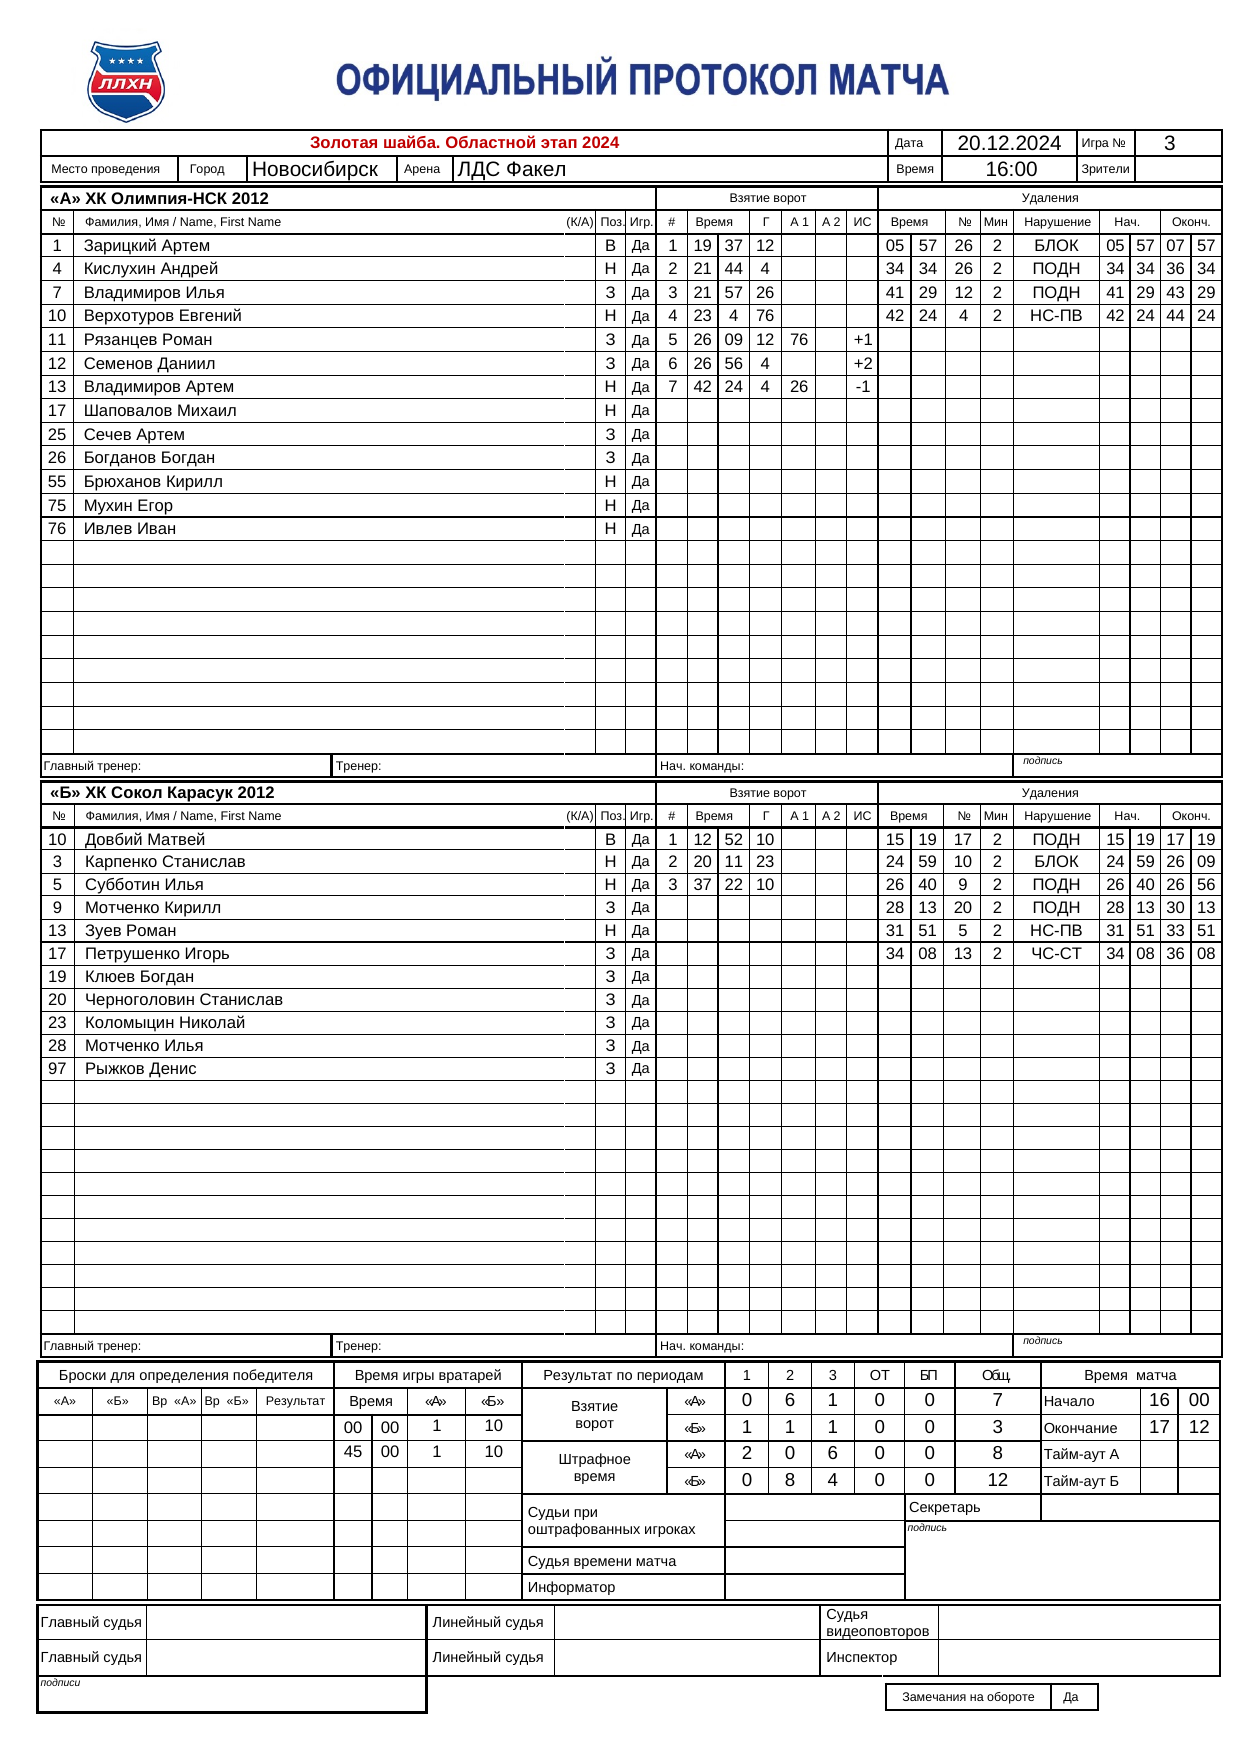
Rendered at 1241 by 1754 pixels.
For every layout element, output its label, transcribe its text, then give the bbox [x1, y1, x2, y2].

table_cell [657, 1196, 687, 1218]
table_cell 41 [1100, 281, 1129, 303]
table_cell 1 [726, 1415, 768, 1440]
table_cell [565, 423, 595, 445]
table_cell [1179, 1441, 1219, 1467]
table_cell [1131, 1127, 1160, 1149]
table_cell ПОДН [1014, 874, 1099, 895]
table_cell [408, 1494, 465, 1520]
table_cell 37 [688, 874, 717, 895]
table_cell 1 [408, 1441, 465, 1467]
table_cell 26 [1161, 850, 1190, 872]
table_cell [816, 518, 846, 540]
table_cell [1179, 1468, 1219, 1493]
table_cell [1192, 1196, 1221, 1218]
table_cell 19 [42, 966, 74, 987]
table_cell [1014, 565, 1099, 587]
table_cell [373, 1521, 407, 1546]
table_cell Нач. команды: [657, 1335, 1012, 1356]
table_cell подпись [1014, 1335, 1221, 1356]
table_cell Судья времени матча [523, 1548, 724, 1573]
table_cell [981, 636, 1013, 658]
table_cell [657, 494, 687, 516]
table_cell [93, 1416, 147, 1440]
table_cell [1014, 730, 1099, 753]
table_cell 51 [1131, 920, 1160, 941]
table_cell Рыжков Денис [75, 1058, 564, 1079]
table_cell 29 [912, 281, 945, 303]
table_cell Поз. [596, 805, 625, 826]
table_cell 12 [42, 352, 73, 374]
table_cell [719, 683, 749, 706]
table_cell Нарушение [1014, 211, 1099, 233]
table_cell [1100, 989, 1129, 1011]
table_cell [688, 707, 717, 729]
table_cell [847, 896, 877, 918]
table_cell 10 [466, 1441, 521, 1467]
table_cell З [596, 966, 625, 987]
table_cell 40 [912, 874, 943, 895]
table_cell [1100, 1127, 1129, 1149]
table_cell [1131, 376, 1160, 398]
table_cell Н [596, 874, 625, 895]
table_cell 12 [750, 235, 781, 256]
table_cell 1 [408, 1416, 465, 1440]
table_cell [688, 920, 717, 941]
table_cell [657, 612, 687, 634]
table_cell 34 [1100, 943, 1129, 964]
table_cell [719, 1288, 749, 1310]
table_cell [1100, 1265, 1129, 1287]
table_cell [719, 1242, 749, 1264]
table_cell 2 [726, 1442, 768, 1467]
table_cell [981, 446, 1013, 469]
table_cell Кислухин Андрей [74, 257, 564, 280]
table_cell [912, 1196, 943, 1218]
table_cell [1014, 494, 1099, 516]
table_cell [1161, 470, 1190, 493]
table_cell 26 [688, 352, 717, 374]
table_header «А» ХК Олимпия-НСК 2012 [42, 188, 655, 209]
table_cell [1131, 565, 1160, 587]
table_cell «А» [39, 1389, 92, 1413]
table_cell [565, 399, 595, 422]
table_cell [596, 1196, 625, 1218]
table_cell [1161, 518, 1190, 540]
table_header 1 [726, 1363, 768, 1387]
table_cell 59 [912, 850, 943, 872]
table_cell 6 [769, 1389, 811, 1413]
table_cell [981, 1035, 1013, 1057]
table_cell [202, 1441, 256, 1467]
table_cell [1161, 399, 1190, 422]
table_cell [1014, 352, 1099, 374]
table_cell [148, 1416, 201, 1440]
table_cell [782, 659, 815, 682]
table_cell [1014, 989, 1099, 1011]
table_cell [657, 470, 687, 493]
table_cell [75, 1081, 564, 1103]
table_cell [1100, 1196, 1129, 1218]
table_cell 51 [1192, 920, 1221, 941]
table_cell Да [626, 518, 655, 540]
table_cell 0 [726, 1389, 768, 1413]
table_cell [1192, 565, 1221, 587]
table_cell 23 [750, 850, 781, 872]
table_cell 05 [879, 235, 910, 256]
table_cell 7 [956, 1389, 1040, 1413]
table_cell [879, 518, 910, 540]
table_cell [912, 1219, 943, 1241]
table_cell [565, 1288, 595, 1310]
table_cell Результат [257, 1389, 333, 1413]
table_cell [565, 612, 595, 634]
table_cell ИС [847, 805, 877, 826]
table_cell [816, 1265, 846, 1287]
table_cell [912, 494, 945, 516]
table_cell Нач. [1100, 805, 1160, 826]
table_cell [565, 305, 595, 327]
table_cell [657, 1104, 687, 1126]
table_cell [750, 518, 781, 540]
table_cell [816, 1127, 846, 1149]
table_cell [688, 1242, 717, 1264]
table_cell 33 [1161, 920, 1190, 941]
table_cell [1014, 399, 1099, 422]
table_cell [946, 636, 980, 658]
table_cell [688, 565, 717, 587]
table_cell [719, 1081, 749, 1103]
table_cell [912, 966, 943, 987]
table_cell [750, 565, 781, 587]
table_cell № [946, 211, 980, 233]
table_cell [719, 1311, 749, 1333]
table_cell [847, 1196, 877, 1218]
table_cell 23 [42, 1012, 74, 1033]
table_cell 5 [944, 920, 980, 941]
table_cell [750, 1196, 781, 1218]
table_cell [750, 1081, 781, 1103]
table_cell [626, 1265, 655, 1287]
table_cell [148, 1521, 201, 1546]
table_cell [74, 588, 564, 611]
table_cell 0 [769, 1442, 811, 1467]
table_cell Да [626, 305, 655, 327]
table_cell [1014, 588, 1099, 611]
table_cell [816, 636, 846, 658]
table_cell 2 [981, 305, 1013, 327]
table_cell Нарушение [1014, 805, 1099, 826]
table_cell [1100, 541, 1129, 564]
table_cell [202, 1468, 256, 1493]
table_cell Богданов Богдан [74, 446, 564, 469]
table_cell [688, 636, 717, 658]
table_cell Да [626, 423, 655, 445]
table_cell [816, 920, 846, 941]
table_cell ЧС-СТ [1014, 943, 1099, 964]
table_cell [912, 1242, 943, 1264]
table_cell [719, 494, 749, 516]
table_cell Н [596, 920, 625, 941]
table_cell [1100, 1035, 1129, 1057]
table_cell [1131, 1012, 1160, 1033]
table_cell [1100, 1311, 1129, 1333]
table_cell [657, 730, 687, 753]
table_cell [750, 1104, 781, 1126]
table_cell [726, 1575, 904, 1599]
table_cell [750, 659, 781, 682]
table_cell [816, 281, 846, 303]
table_cell [565, 683, 595, 706]
table_cell [1131, 588, 1160, 611]
table_cell 34 [1100, 257, 1129, 280]
table_cell [719, 541, 749, 564]
table_cell 26 [946, 235, 980, 256]
table_cell [565, 376, 595, 398]
table_cell [688, 1219, 717, 1241]
table_cell [879, 1288, 910, 1310]
table_cell [1161, 1219, 1190, 1241]
table_cell 17 [42, 943, 74, 964]
table_cell Да [626, 399, 655, 422]
table_cell [1014, 683, 1099, 706]
table_cell Владимиров Илья [74, 281, 564, 303]
table_cell [726, 1548, 904, 1573]
table_cell 2 [981, 829, 1013, 849]
table_cell [1014, 1081, 1099, 1103]
table_cell [1192, 1173, 1221, 1195]
table_cell [1100, 1012, 1129, 1033]
table_cell Да [626, 257, 655, 280]
table_cell [719, 659, 749, 682]
table_cell [565, 874, 595, 895]
table_cell [688, 943, 717, 964]
table_cell З [596, 352, 625, 374]
table_cell [1100, 588, 1129, 611]
table_cell Коломыцин Николай [75, 1012, 564, 1033]
table_cell [565, 829, 595, 849]
table_cell 10 [466, 1416, 521, 1440]
table_cell [750, 1127, 781, 1149]
table_cell [657, 1127, 687, 1149]
table_cell [1100, 446, 1129, 469]
table_cell 13 [912, 896, 943, 918]
table_cell [782, 874, 815, 895]
table_cell [1131, 707, 1160, 729]
table_cell [596, 730, 625, 753]
table_cell [1131, 1081, 1160, 1103]
table_cell [657, 1242, 687, 1264]
table_cell [1131, 966, 1160, 987]
table_header Игра № [1078, 131, 1134, 155]
table_cell [944, 1242, 980, 1264]
table_cell [981, 730, 1013, 753]
table_cell [626, 1127, 655, 1149]
table_cell [847, 423, 877, 445]
table_cell [847, 730, 877, 753]
table_cell 20 [42, 989, 74, 1011]
table_cell [1131, 470, 1160, 493]
table_cell [912, 565, 945, 587]
table_cell 17 [42, 399, 73, 422]
table_cell [39, 1574, 92, 1599]
table_cell [816, 1242, 846, 1264]
table_cell [93, 1468, 147, 1493]
table_cell [944, 1150, 980, 1172]
table_cell [596, 683, 625, 706]
table_cell [596, 1127, 625, 1149]
table_cell [879, 470, 910, 493]
table_cell [1131, 1311, 1160, 1333]
table_cell 44 [1161, 305, 1190, 327]
table_cell 1 [812, 1415, 854, 1440]
table_cell 34 [879, 257, 910, 280]
table_cell [596, 1265, 625, 1287]
table_cell [944, 1035, 980, 1057]
table_cell ПОДН [1014, 257, 1099, 280]
table_cell [42, 1242, 74, 1264]
table_cell № [42, 805, 74, 826]
table_cell [1161, 1196, 1190, 1218]
table_cell [257, 1416, 333, 1440]
table_cell [816, 399, 846, 422]
table_cell [750, 707, 781, 729]
table_cell Н [596, 518, 625, 540]
table_cell Время [688, 211, 749, 233]
table_cell Оконч. [1161, 805, 1221, 826]
table_cell З [596, 446, 625, 469]
table_cell [981, 376, 1013, 398]
table_cell [816, 328, 846, 351]
table_cell 17 [1161, 829, 1190, 849]
table_cell 28 [879, 896, 910, 918]
table_cell 34 [912, 257, 945, 280]
table_cell [93, 1547, 147, 1573]
table_cell 7 [657, 376, 687, 398]
table_cell [879, 730, 910, 753]
table_cell Главный судья [39, 1606, 146, 1639]
table_cell [147, 1606, 425, 1639]
table_cell [946, 328, 980, 351]
table_cell [42, 1288, 74, 1310]
table_cell Да [626, 328, 655, 351]
table_cell [565, 1265, 595, 1287]
table_cell [373, 1468, 407, 1493]
table_cell [42, 612, 73, 634]
table_cell [782, 257, 815, 280]
table_cell [912, 1104, 943, 1126]
table_cell Шаповалов Михаил [74, 399, 564, 422]
table_cell [257, 1441, 333, 1467]
table_cell (К/А) [565, 805, 595, 826]
table_cell 28 [42, 1035, 74, 1057]
table_cell [1014, 328, 1099, 351]
table_cell [1131, 1288, 1160, 1310]
table_cell [912, 352, 945, 374]
table_cell [719, 1058, 749, 1079]
table_cell [466, 1494, 521, 1520]
table_cell 7 [42, 281, 73, 303]
table_cell [816, 423, 846, 445]
table_cell [782, 683, 815, 706]
table_cell Да [626, 470, 655, 493]
table_cell [1161, 376, 1190, 398]
table_cell [981, 1196, 1013, 1218]
table_cell [1161, 565, 1190, 587]
table_cell [912, 446, 945, 469]
table_cell [782, 1311, 815, 1333]
table_cell [1192, 399, 1221, 422]
table_cell [657, 518, 687, 540]
table_header Время игры вратарей [335, 1363, 521, 1387]
table_cell [912, 730, 945, 753]
table_cell «А» [668, 1442, 724, 1467]
table_cell Г [750, 211, 781, 233]
table_header 2 [769, 1363, 811, 1387]
table_cell 11 [719, 850, 749, 872]
table_cell [944, 1081, 980, 1103]
table_cell [847, 636, 877, 658]
table_cell [657, 966, 687, 987]
table_cell [596, 1311, 625, 1333]
table_cell [816, 541, 846, 564]
table_cell [750, 588, 781, 611]
table_cell [688, 423, 717, 445]
table_cell [1161, 1012, 1190, 1033]
table_cell 15 [879, 829, 910, 849]
table_cell 6 [657, 352, 687, 374]
table_cell [688, 1311, 717, 1333]
table_cell [626, 1219, 655, 1241]
table_cell [626, 1081, 655, 1103]
table_cell [944, 1219, 980, 1241]
table_cell [93, 1521, 147, 1546]
table_cell Да [626, 896, 655, 918]
table_cell [981, 1219, 1013, 1241]
table_cell [816, 683, 846, 706]
table_cell Верхотуров Евгений [74, 305, 564, 327]
table_cell [981, 565, 1013, 587]
table_cell [1014, 376, 1099, 398]
table_cell [657, 896, 687, 918]
table_cell [75, 1150, 564, 1172]
table_cell [847, 494, 877, 516]
table_cell [782, 850, 815, 872]
table_cell Начало [1042, 1389, 1140, 1413]
table_cell 26 [688, 328, 717, 351]
table_cell [657, 1265, 687, 1287]
table_cell 26 [1161, 874, 1190, 895]
table_cell [719, 943, 749, 964]
table_cell [1100, 399, 1129, 422]
table_cell [257, 1494, 333, 1520]
table_cell 29 [1131, 281, 1160, 303]
table_cell 10 [944, 850, 980, 872]
table_cell [879, 989, 910, 1011]
table_cell 4 [750, 352, 781, 374]
table_cell [981, 683, 1013, 706]
table_cell [565, 636, 595, 658]
table_cell [688, 1104, 717, 1126]
table_cell [879, 1219, 910, 1241]
table_cell [565, 588, 595, 611]
table_cell [782, 636, 815, 658]
table_cell [565, 1104, 595, 1126]
table_cell [1161, 588, 1190, 611]
table_cell [596, 1104, 625, 1126]
table_cell 75 [42, 494, 73, 516]
table_cell [1100, 518, 1129, 540]
table_cell 0 [905, 1415, 954, 1440]
table_cell [74, 612, 564, 634]
table_cell 00 [373, 1416, 407, 1440]
table_cell 10 [750, 874, 781, 895]
table_cell В [596, 829, 625, 849]
table_cell [1014, 423, 1099, 445]
table_cell Место проведения [42, 157, 177, 181]
table_cell [1192, 1127, 1221, 1149]
table_cell [428, 1677, 882, 1711]
table_cell [565, 659, 595, 682]
table_cell [1161, 1173, 1190, 1195]
table_cell [657, 707, 687, 729]
table_cell № [944, 805, 980, 826]
table_cell [657, 565, 687, 587]
table_cell [565, 966, 595, 987]
table_cell 40 [1131, 874, 1160, 895]
table_cell [1100, 565, 1129, 587]
table_cell [912, 707, 945, 729]
table_cell «А» [408, 1389, 465, 1413]
table_cell [750, 423, 781, 445]
table_cell [847, 1311, 877, 1333]
table_cell [847, 874, 877, 895]
table_cell [626, 541, 655, 564]
table_cell [847, 470, 877, 493]
table_cell [816, 943, 846, 964]
table_cell [42, 588, 73, 611]
table_cell [912, 1035, 943, 1057]
table_cell [847, 235, 877, 256]
table_cell [42, 1081, 74, 1103]
table_cell [719, 399, 749, 422]
table_cell 34 [1131, 257, 1160, 280]
table_cell [1100, 328, 1129, 351]
table_cell Инспектор [821, 1640, 938, 1675]
table_cell [944, 1127, 980, 1149]
table_cell [782, 1012, 815, 1033]
table_cell [782, 446, 815, 469]
table_cell [879, 659, 910, 682]
table_cell [657, 683, 687, 706]
table_cell [257, 1547, 333, 1573]
table_cell [944, 1288, 980, 1310]
table_cell 28 [1100, 896, 1129, 918]
table_cell [657, 1288, 687, 1310]
table_cell [1131, 1035, 1160, 1057]
table_cell [782, 1035, 815, 1057]
table_cell 4 [750, 376, 781, 398]
table_header Золотая шайба. Областной этап 2024 [42, 131, 887, 155]
table_cell Да [626, 281, 655, 303]
table_cell [782, 1288, 815, 1310]
table_cell [782, 305, 815, 327]
table_cell [565, 494, 595, 516]
table_cell [719, 1127, 749, 1149]
table_cell [912, 588, 945, 611]
table_cell 0 [855, 1468, 904, 1493]
table_cell 31 [879, 920, 910, 941]
table_cell [466, 1468, 521, 1493]
table_cell Зуев Роман [75, 920, 564, 941]
table_cell [1161, 707, 1190, 729]
table_cell 19 [912, 829, 943, 849]
table_cell [202, 1521, 256, 1546]
table_cell [93, 1441, 147, 1467]
table_cell +1 [847, 328, 877, 351]
table_cell Мухин Егор [74, 494, 564, 516]
table_cell 29 [1192, 281, 1221, 303]
table_cell [688, 896, 717, 918]
table_cell 2 [981, 281, 1013, 303]
table_cell [847, 943, 877, 964]
table_cell [946, 376, 980, 398]
table_cell Да [626, 943, 655, 964]
table_cell [750, 1242, 781, 1264]
table_cell [879, 565, 910, 587]
table_cell 13 [42, 920, 74, 941]
table_header 20.12.2024 [943, 131, 1076, 155]
table_cell З [596, 1012, 625, 1033]
table_cell Игр. [626, 805, 655, 826]
table_cell [750, 683, 781, 706]
table_cell Карпенко Станислав [75, 850, 564, 872]
table_cell Н [596, 305, 625, 327]
table_cell Главный судья [39, 1640, 146, 1675]
table_cell [657, 920, 687, 941]
table_cell [946, 399, 980, 422]
table_cell [1131, 989, 1160, 1011]
table_cell [847, 399, 877, 422]
table_cell [688, 683, 717, 706]
table_cell [981, 423, 1013, 445]
table_cell [1014, 470, 1099, 493]
table_cell [626, 1150, 655, 1172]
table_cell Да [626, 352, 655, 374]
table_cell [1192, 683, 1221, 706]
table_cell 24 [1131, 305, 1160, 327]
table_cell [816, 470, 846, 493]
table_cell [879, 541, 910, 564]
table_cell [879, 328, 910, 351]
table_cell [1014, 1150, 1099, 1172]
table_cell [1192, 1219, 1221, 1241]
table_cell [1100, 1173, 1129, 1195]
table_cell «А» [668, 1389, 724, 1413]
table_cell 24 [912, 305, 945, 327]
table_cell 9 [944, 874, 980, 895]
table_header 3 [812, 1363, 854, 1387]
table_cell [879, 1104, 910, 1126]
table_cell [782, 1265, 815, 1287]
table_cell [688, 1058, 717, 1079]
table_cell [466, 1521, 521, 1546]
table_cell [879, 1127, 910, 1149]
table_cell 1 [657, 235, 687, 256]
table_cell [335, 1547, 371, 1573]
table_header Да [1052, 1685, 1097, 1709]
table_cell 19 [1192, 829, 1221, 849]
table_cell [879, 612, 910, 634]
table_cell [782, 612, 815, 634]
table_cell 52 [719, 829, 749, 849]
table_cell [981, 399, 1013, 422]
table_cell 2 [981, 850, 1013, 872]
table_cell Субботин Илья [75, 874, 564, 895]
table_cell Да [626, 1058, 655, 1079]
table_cell НС-ПВ [1014, 305, 1099, 327]
table_cell [1131, 1219, 1160, 1241]
table_cell [1131, 1058, 1160, 1079]
table_cell [782, 352, 815, 374]
table_cell [1014, 1058, 1099, 1079]
table_cell [1192, 541, 1221, 564]
table_cell Линейный судья [428, 1640, 554, 1675]
table_cell [816, 874, 846, 895]
table_cell [1014, 446, 1099, 469]
table_cell [373, 1547, 407, 1573]
table_cell (К/А) [565, 211, 595, 233]
table_cell [816, 707, 846, 729]
table_cell [847, 518, 877, 540]
table_cell [688, 659, 717, 682]
table_cell 21 [688, 281, 717, 303]
table_cell З [596, 1058, 625, 1079]
table_cell [1192, 636, 1221, 658]
table_cell 8 [769, 1468, 811, 1493]
table_cell 37 [719, 235, 749, 256]
table_cell [596, 588, 625, 611]
table_cell [42, 541, 73, 564]
table_cell [816, 1058, 846, 1079]
table_cell 08 [912, 943, 943, 964]
table_cell [657, 1012, 687, 1033]
table_cell [946, 659, 980, 682]
table_cell [74, 707, 564, 729]
table_cell [847, 1104, 877, 1126]
table_cell [626, 659, 655, 682]
table_cell Н [596, 399, 625, 422]
table_cell 3 [657, 281, 687, 303]
table_cell 76 [750, 305, 781, 327]
table_cell [750, 470, 781, 493]
table_cell [912, 659, 945, 682]
table_cell Н [596, 376, 625, 398]
table_cell [466, 1574, 521, 1599]
table_cell [626, 1288, 655, 1310]
table_cell [1131, 659, 1160, 682]
table_cell [981, 1150, 1013, 1172]
table_cell [596, 1173, 625, 1195]
table_cell [565, 541, 595, 564]
table_cell 42 [688, 376, 717, 398]
table_cell [1192, 518, 1221, 540]
table_cell [847, 1242, 877, 1264]
table_cell [981, 989, 1013, 1011]
table_cell Фамилия, Имя / Name, First Name [75, 805, 565, 826]
table_cell подпись [1014, 755, 1221, 776]
table_cell [565, 1081, 595, 1103]
table_cell [719, 1012, 749, 1033]
table_cell [946, 446, 980, 469]
table_cell 17 [944, 829, 980, 849]
table_cell [847, 1035, 877, 1057]
table_cell подпись [906, 1522, 1219, 1599]
table_cell [879, 1265, 910, 1287]
table_cell [39, 1441, 92, 1467]
table_cell [1100, 730, 1129, 753]
table_header Броски для определения победителя [39, 1363, 333, 1387]
table_cell [981, 1288, 1013, 1310]
table_cell [74, 636, 564, 658]
table_cell [719, 989, 749, 1011]
table_cell [782, 1219, 815, 1241]
table_cell [1014, 518, 1099, 540]
table_cell Н [596, 470, 625, 493]
table_cell [75, 1127, 564, 1149]
table_cell [1014, 1311, 1099, 1333]
table_cell [750, 612, 781, 634]
table_cell [1161, 989, 1190, 1011]
table_cell [726, 1495, 904, 1520]
table_cell [335, 1521, 371, 1546]
table_cell [946, 612, 980, 634]
table_cell # [657, 805, 687, 826]
table_cell [847, 1058, 877, 1079]
table_cell Рязанцев Роман [74, 328, 564, 351]
table_cell Черноголовин Станислав [75, 989, 564, 1011]
table_cell [879, 352, 910, 374]
table_cell [912, 518, 945, 540]
table_cell [719, 1265, 749, 1287]
table_cell [596, 1242, 625, 1264]
table_cell 2 [981, 943, 1013, 964]
table_cell [750, 1288, 781, 1310]
table_cell Тренер: [333, 1335, 655, 1356]
table_cell [847, 1173, 877, 1195]
table_cell [1100, 1104, 1129, 1126]
table_cell [782, 966, 815, 987]
table_cell [1131, 1104, 1160, 1126]
table_cell [1131, 1196, 1160, 1218]
table_cell [750, 989, 781, 1011]
table_cell [782, 423, 815, 445]
table_cell [147, 1640, 425, 1675]
table_cell [847, 707, 877, 729]
table_cell [750, 1311, 781, 1333]
table_cell [939, 1606, 1219, 1639]
table_header Дата [889, 131, 941, 155]
table_header Общ. [956, 1363, 1040, 1387]
table_cell [1192, 328, 1221, 351]
table_cell 13 [42, 376, 73, 398]
table_cell [688, 1150, 717, 1172]
table_cell [750, 1219, 781, 1241]
table_cell [879, 1058, 910, 1079]
table_cell [565, 235, 595, 256]
table_cell 76 [782, 328, 815, 351]
table_cell [1014, 1288, 1099, 1310]
table_cell [782, 1058, 815, 1079]
table_cell [1192, 1288, 1221, 1310]
table_cell [719, 1150, 749, 1172]
table_cell [944, 1012, 980, 1033]
table_cell [782, 1127, 815, 1149]
table_cell [626, 636, 655, 658]
table_cell [257, 1521, 333, 1546]
table_cell 34 [1192, 257, 1221, 280]
table_cell [1100, 1288, 1129, 1310]
table_cell [782, 989, 815, 1011]
table_cell [565, 1219, 595, 1241]
table_cell [847, 850, 877, 872]
table_cell З [596, 989, 625, 1011]
table_cell [816, 1173, 846, 1195]
table_cell 9 [42, 896, 74, 918]
table_cell [816, 850, 846, 872]
table_cell [816, 1012, 846, 1033]
table_cell [946, 683, 980, 706]
table_cell [782, 829, 815, 849]
table_cell [75, 1242, 564, 1264]
table_cell 2 [657, 850, 687, 872]
table_cell [1192, 376, 1221, 398]
table_cell [816, 352, 846, 374]
table_cell [1161, 1288, 1190, 1310]
table_cell [879, 446, 910, 469]
table_cell Город [179, 157, 246, 181]
table_cell [657, 541, 687, 564]
table_cell [257, 1468, 333, 1493]
table_cell [565, 707, 595, 729]
table_cell 25 [42, 423, 73, 445]
table_cell 16:00 [943, 157, 1076, 181]
table_cell [688, 730, 717, 753]
table_cell [1161, 730, 1190, 753]
table_cell [719, 612, 749, 634]
table_cell [1192, 352, 1221, 374]
table_cell [1014, 966, 1099, 987]
table_cell [1192, 446, 1221, 469]
table_cell [565, 1150, 595, 1172]
table_cell Да [626, 920, 655, 941]
table_cell [335, 1494, 371, 1520]
table_cell подписи [39, 1677, 425, 1711]
table_header Результат по периодам [523, 1363, 724, 1387]
table_cell [1131, 730, 1160, 753]
table_header 3 [1136, 131, 1221, 155]
table_cell [912, 1311, 943, 1333]
table_cell [75, 1265, 564, 1287]
table_cell Тайм-аут Б [1042, 1468, 1140, 1493]
table_cell [688, 399, 717, 422]
table_cell [912, 1173, 943, 1195]
table_cell Поз. [596, 211, 625, 233]
table_cell Н [596, 850, 625, 872]
table_cell 36 [1161, 943, 1190, 964]
table_cell [657, 943, 687, 964]
table_cell [39, 1547, 92, 1573]
table_cell [42, 1173, 74, 1195]
table_cell 20 [688, 850, 717, 872]
table_cell [42, 1104, 74, 1126]
table_cell [816, 1104, 846, 1126]
table_cell [750, 399, 781, 422]
table_cell [688, 1012, 717, 1033]
table_cell 08 [1192, 943, 1221, 964]
table_cell 2 [981, 874, 1013, 895]
table_cell [1192, 1081, 1221, 1103]
table_cell [719, 423, 749, 445]
table_cell [847, 281, 877, 303]
table_cell Время [335, 1389, 407, 1413]
table_cell [565, 1173, 595, 1195]
table_cell 07 [1161, 235, 1190, 256]
table_cell [750, 446, 781, 469]
table_cell [750, 966, 781, 987]
table_cell [912, 376, 945, 398]
table_cell [1161, 1104, 1190, 1126]
table_cell 0 [905, 1442, 954, 1467]
table_cell # [657, 211, 687, 233]
table_cell 51 [912, 920, 943, 941]
table_cell [1014, 1104, 1099, 1126]
table_cell [626, 730, 655, 753]
table_cell 09 [719, 328, 749, 351]
table_cell [946, 541, 980, 564]
table_cell Информатор [523, 1575, 724, 1599]
table_cell [816, 565, 846, 587]
table_cell [1192, 1104, 1221, 1126]
table_cell [946, 494, 980, 516]
table_cell [1100, 1150, 1129, 1172]
table_cell [847, 565, 877, 587]
table_cell [596, 1288, 625, 1310]
table_cell [719, 966, 749, 987]
table_cell А 2 [816, 211, 846, 233]
table_cell [912, 1265, 943, 1287]
table_cell [1100, 352, 1129, 374]
table_cell 5 [42, 874, 74, 895]
table_cell [555, 1606, 819, 1639]
table_cell [782, 730, 815, 753]
table_cell Время [879, 211, 945, 233]
table_cell [946, 588, 980, 611]
table_cell [726, 1521, 904, 1546]
table_cell [93, 1494, 147, 1520]
table_cell 1 [657, 829, 687, 849]
table_cell 24 [1100, 850, 1129, 872]
table_cell [719, 1104, 749, 1126]
table_cell А 1 [782, 211, 815, 233]
table_cell 1 [769, 1415, 811, 1440]
table_cell [981, 1127, 1013, 1149]
table_cell 08 [1131, 943, 1160, 964]
table_cell [782, 518, 815, 540]
table_cell [1161, 1035, 1190, 1057]
table_cell [1014, 1265, 1099, 1287]
table_cell 10 [750, 829, 781, 849]
table_cell [946, 707, 980, 729]
table_cell [750, 494, 781, 516]
table_cell [879, 494, 910, 516]
table_cell [626, 1311, 655, 1333]
table_cell [879, 399, 910, 422]
table_cell [565, 1242, 595, 1264]
table_cell [847, 1127, 877, 1149]
table_header БП [905, 1363, 954, 1387]
table_cell [981, 1242, 1013, 1264]
table_cell Сечев Артем [74, 423, 564, 445]
table_cell Время [889, 157, 941, 181]
table_cell Окончание [1042, 1415, 1140, 1440]
table_cell 2 [981, 257, 1013, 280]
table_cell [657, 588, 687, 611]
table_cell [912, 423, 945, 445]
table_cell Владимиров Артем [74, 376, 564, 398]
table_cell 1 [812, 1389, 854, 1413]
table_cell [981, 541, 1013, 564]
table_header «Б» ХК Сокол Карасук 2012 [42, 783, 655, 803]
table_cell [657, 1173, 687, 1195]
table_cell Судья видеоповторов [821, 1606, 938, 1639]
table_cell [74, 659, 564, 682]
table_cell [782, 943, 815, 964]
table_cell [719, 518, 749, 540]
table_cell З [596, 423, 625, 445]
table_cell 4 [750, 257, 781, 280]
table_cell 97 [42, 1058, 74, 1079]
table_cell 0 [905, 1468, 954, 1493]
table_cell [719, 588, 749, 611]
table_cell 00 [373, 1441, 407, 1467]
table_cell [782, 707, 815, 729]
table_cell [912, 1081, 943, 1103]
table_cell [596, 565, 625, 587]
table_cell [565, 1127, 595, 1149]
table_cell [1192, 470, 1221, 493]
table_cell [565, 1058, 595, 1079]
table_cell [879, 1012, 910, 1033]
table_cell ПОДН [1014, 281, 1099, 303]
table_cell В [596, 235, 625, 256]
table_cell 09 [1192, 850, 1221, 872]
table_cell [847, 683, 877, 706]
table_cell [816, 989, 846, 1011]
table_cell [879, 1150, 910, 1172]
table_cell 13 [944, 943, 980, 964]
table_cell 57 [1131, 235, 1160, 256]
table_cell [1192, 1242, 1221, 1264]
table_cell Да [626, 850, 655, 872]
table_cell [93, 1574, 147, 1599]
table_cell Время [688, 805, 749, 826]
table_cell [626, 1173, 655, 1195]
table_header Взятие ворот [657, 188, 877, 209]
table_cell [719, 707, 749, 729]
table_cell [202, 1494, 256, 1520]
table_cell Фамилия, Имя / Name, First Name [74, 211, 565, 233]
table_cell [1131, 636, 1160, 658]
table_cell 00 [335, 1416, 371, 1440]
table_cell [782, 1242, 815, 1264]
table_cell 55 [42, 470, 73, 493]
table_cell [1100, 423, 1129, 445]
table_cell [782, 565, 815, 587]
table_cell Тренер: [333, 755, 655, 776]
table_cell [782, 470, 815, 493]
table_cell [408, 1468, 465, 1493]
table_cell [1192, 659, 1221, 682]
table_cell [816, 1035, 846, 1057]
table_cell [39, 1494, 92, 1520]
table_cell [1014, 659, 1099, 682]
table_cell Да [626, 989, 655, 1011]
table_cell [847, 1288, 877, 1310]
table_cell ПОДН [1014, 829, 1099, 849]
table_cell [1131, 494, 1160, 516]
table_cell [879, 1081, 910, 1103]
table_cell 5 [657, 328, 687, 351]
table_cell [981, 966, 1013, 987]
table_cell [782, 920, 815, 941]
table_cell 4 [719, 305, 749, 327]
table_cell [946, 470, 980, 493]
table_cell [879, 1242, 910, 1264]
table_cell [750, 636, 781, 658]
table_cell 11 [42, 328, 73, 351]
table_cell [879, 636, 910, 658]
table_cell Н [596, 257, 625, 280]
table_cell [1161, 1081, 1190, 1103]
table_cell [75, 1173, 564, 1195]
table_cell [74, 541, 564, 564]
table_cell [816, 1288, 846, 1310]
table_header Удаления [879, 188, 1221, 209]
table_cell [1161, 659, 1190, 682]
table_cell 57 [719, 281, 749, 303]
table_cell [1014, 707, 1099, 729]
table_cell [657, 1081, 687, 1103]
table_cell [148, 1547, 201, 1573]
table_cell [1100, 376, 1129, 398]
table_cell Секретарь [906, 1495, 1040, 1520]
table_cell [565, 281, 595, 303]
table_cell Петрушенко Игорь [75, 943, 564, 964]
table_cell [719, 730, 749, 753]
table_cell 31 [1100, 920, 1129, 941]
table_cell [657, 1035, 687, 1057]
table_cell [816, 612, 846, 634]
table_cell 42 [879, 305, 910, 327]
table_cell [879, 707, 910, 729]
table_cell Да [626, 494, 655, 516]
table_cell [1100, 1242, 1129, 1264]
table_cell ПОДН [1014, 896, 1099, 918]
table_cell «Б » [466, 1389, 521, 1413]
table_cell [42, 659, 73, 682]
table_cell Арена [398, 157, 452, 181]
table_cell [816, 1150, 846, 1172]
table_cell [782, 1173, 815, 1195]
table_cell Мин [981, 805, 1013, 826]
table_cell [782, 1081, 815, 1103]
table_cell [1192, 1058, 1221, 1079]
table_cell [879, 1173, 910, 1195]
table_cell [847, 612, 877, 634]
table_header ОТ [855, 1363, 904, 1387]
table_cell 0 [855, 1415, 904, 1440]
table_cell [719, 446, 749, 469]
table_cell [1161, 683, 1190, 706]
table_cell [565, 1196, 595, 1218]
table_cell [1014, 1242, 1099, 1264]
table_cell [1099, 1682, 1220, 1711]
table_cell [688, 470, 717, 493]
table_cell [782, 399, 815, 422]
table_cell [816, 305, 846, 327]
table_cell [944, 1173, 980, 1195]
table_cell 4 [42, 257, 73, 280]
table_cell [816, 376, 846, 398]
table_cell [1161, 494, 1190, 516]
table_cell Да [626, 829, 655, 849]
table_cell [74, 683, 564, 706]
table_cell [981, 1081, 1013, 1103]
table_cell [565, 518, 595, 540]
table_cell [1161, 966, 1190, 987]
table_cell [596, 541, 625, 564]
table_cell 15 [1100, 829, 1129, 849]
table_cell 10 [42, 829, 74, 849]
table_cell [816, 588, 846, 611]
table_cell [782, 1150, 815, 1172]
table_cell [912, 1127, 943, 1149]
table_cell [1161, 1127, 1190, 1149]
table_cell [596, 636, 625, 658]
table_cell [39, 1416, 92, 1440]
table_cell 13 [1192, 896, 1221, 918]
table_cell [596, 659, 625, 682]
table_cell [883, 1677, 1220, 1681]
table_cell [1131, 423, 1160, 445]
table_cell [565, 257, 595, 280]
table_cell [719, 1196, 749, 1218]
table_cell 0 [905, 1389, 954, 1413]
table_cell [688, 1288, 717, 1310]
table_cell [1100, 1081, 1129, 1103]
table_cell 24 [719, 376, 749, 398]
table_cell [42, 1196, 74, 1218]
table_cell [626, 683, 655, 706]
table_cell [565, 1012, 595, 1033]
table_cell [879, 1196, 910, 1218]
table_cell 26 [782, 376, 815, 398]
table_cell [750, 1150, 781, 1172]
table_cell [946, 518, 980, 540]
table_cell [1131, 518, 1160, 540]
table_cell [1014, 541, 1099, 564]
table_cell [750, 920, 781, 941]
table_cell [1192, 1035, 1221, 1057]
table_cell [39, 1468, 92, 1493]
table_cell БЛОК [1014, 850, 1099, 872]
table_cell [657, 423, 687, 445]
table_cell [202, 1547, 256, 1573]
table_cell [1100, 1219, 1129, 1241]
table_cell [688, 446, 717, 469]
picture [5, 28, 1179, 129]
table_cell [719, 1219, 749, 1241]
table_cell [148, 1574, 201, 1599]
table_cell [1014, 1219, 1099, 1241]
table_cell [719, 636, 749, 658]
table_cell [565, 565, 595, 587]
table_cell [75, 1219, 564, 1241]
table_cell [42, 1219, 74, 1241]
table_cell [596, 1081, 625, 1103]
table_cell 2 [981, 896, 1013, 918]
table_cell [1192, 1012, 1221, 1033]
table_cell [750, 1265, 781, 1287]
table_cell [1100, 707, 1129, 729]
table_cell [944, 966, 980, 987]
table_cell 0 [726, 1468, 768, 1493]
table_cell [1131, 1242, 1160, 1264]
table_cell [1042, 1495, 1219, 1520]
table_cell [657, 1150, 687, 1172]
table_cell 17 [1141, 1415, 1177, 1440]
table_cell Зрители [1078, 157, 1134, 181]
table_cell [596, 707, 625, 729]
table_cell [1161, 541, 1190, 564]
table_cell [1161, 1265, 1190, 1287]
table_cell ИС [847, 211, 877, 233]
table_cell 26 [1100, 874, 1129, 895]
table_cell [1014, 1173, 1099, 1195]
table_cell Судьи при оштрафованных игроках [523, 1495, 724, 1546]
table_cell [148, 1494, 201, 1520]
table_cell [750, 541, 781, 564]
table_cell [596, 1219, 625, 1241]
table_cell [912, 470, 945, 493]
table_cell [750, 730, 781, 753]
table_cell [816, 896, 846, 918]
table_cell [981, 588, 1013, 611]
table_cell Новосибирск [248, 157, 396, 181]
table_cell 0 [855, 1442, 904, 1467]
table_cell [750, 1173, 781, 1195]
table_cell [1136, 157, 1221, 181]
table_cell [719, 1173, 749, 1195]
table_cell 22 [719, 874, 749, 895]
table_cell [719, 896, 749, 918]
table_cell [1192, 707, 1221, 729]
table_cell [879, 588, 910, 611]
table_cell [847, 1219, 877, 1241]
table_cell 2 [981, 235, 1013, 256]
table_cell [565, 896, 595, 918]
table_cell Клюев Богдан [75, 966, 564, 987]
table_cell 26 [42, 446, 73, 469]
table_cell [847, 305, 877, 327]
table_cell З [596, 1035, 625, 1057]
table_cell [816, 446, 846, 469]
table_cell Мин [981, 211, 1013, 233]
table_cell [1161, 328, 1190, 351]
table_cell [657, 1058, 687, 1079]
table_cell [202, 1416, 256, 1440]
table_cell [944, 1265, 980, 1287]
table_cell Взятие ворот [523, 1389, 666, 1440]
table_cell [688, 1081, 717, 1103]
table_cell [1161, 612, 1190, 634]
table_cell 57 [912, 235, 945, 256]
table_cell [565, 850, 595, 872]
table_cell [944, 1196, 980, 1218]
table_cell 4 [946, 305, 980, 327]
table_cell 24 [1192, 305, 1221, 327]
table_cell [879, 423, 910, 445]
table_cell [75, 1311, 564, 1333]
table_cell [847, 989, 877, 1011]
table_cell [1100, 494, 1129, 516]
table_cell [879, 683, 910, 706]
table_cell [408, 1574, 465, 1599]
table_cell [74, 565, 564, 587]
table_cell [946, 565, 980, 587]
table_cell [750, 1058, 781, 1079]
table_cell 8 [956, 1442, 1040, 1467]
table_cell № [42, 211, 73, 233]
table_cell [944, 1104, 980, 1126]
table_cell [1100, 636, 1129, 658]
table_cell 44 [719, 257, 749, 280]
table_cell Да [626, 1035, 655, 1057]
table_cell [626, 612, 655, 634]
table_header Время матча [1042, 1363, 1219, 1387]
table_cell Г [750, 805, 781, 826]
table_cell 45 [335, 1441, 371, 1467]
table_cell [657, 659, 687, 682]
table_cell [688, 588, 717, 611]
table_cell [912, 989, 943, 1011]
table_cell [1014, 1127, 1099, 1149]
table_cell 26 [946, 257, 980, 280]
table_cell 34 [879, 943, 910, 964]
table_cell 05 [1100, 235, 1129, 256]
table_cell [912, 1288, 943, 1310]
table_cell А 2 [816, 805, 846, 826]
table_cell Довбий Матвей [75, 829, 564, 849]
table_cell Главный тренер: [42, 755, 330, 776]
table_cell [981, 1265, 1013, 1287]
table_cell [1100, 659, 1129, 682]
table_cell [688, 1173, 717, 1195]
table_cell Мотченко Кирилл [75, 896, 564, 918]
table_cell 1 [42, 235, 73, 256]
table_cell [1014, 1196, 1099, 1218]
table_cell Да [626, 874, 655, 895]
table_cell [596, 1150, 625, 1172]
table_cell [981, 518, 1013, 540]
table_cell [75, 1288, 564, 1310]
table_cell 12 [956, 1468, 1040, 1493]
table_cell [816, 659, 846, 682]
table_cell [816, 966, 846, 987]
table_cell 30 [1161, 896, 1190, 918]
table_cell [912, 683, 945, 706]
table_cell [565, 943, 595, 964]
table_cell БЛОК [1014, 235, 1099, 256]
table_cell [1161, 1311, 1190, 1333]
table_cell [1131, 1265, 1160, 1287]
table_cell 2 [981, 920, 1013, 941]
table_cell [42, 707, 73, 729]
table_cell 12 [946, 281, 980, 303]
table_header Удаления [879, 783, 1221, 803]
table_cell [1131, 328, 1160, 351]
table_cell [688, 518, 717, 540]
table_cell [688, 612, 717, 634]
table_cell [565, 1035, 595, 1057]
table_cell [912, 612, 945, 634]
table_cell [782, 1104, 815, 1126]
table_cell [1192, 1311, 1221, 1333]
table_cell [847, 1012, 877, 1033]
table_cell Мотченко Илья [75, 1035, 564, 1057]
table_cell [1192, 989, 1221, 1011]
table_cell «Б» [93, 1389, 147, 1413]
table_cell 13 [1131, 896, 1160, 918]
table_cell [816, 730, 846, 753]
table_cell 6 [812, 1442, 854, 1467]
table_cell +2 [847, 352, 877, 374]
table_cell [782, 1196, 815, 1218]
table_cell [981, 1104, 1013, 1126]
table_cell [879, 376, 910, 398]
table_cell -1 [847, 376, 877, 398]
table_cell [1192, 1265, 1221, 1287]
table_cell [847, 966, 877, 987]
table_cell [912, 1012, 943, 1033]
table_cell [847, 1265, 877, 1287]
table_cell «Б» [668, 1468, 724, 1493]
table_cell [782, 588, 815, 611]
table_cell Главный тренер: [42, 1335, 330, 1356]
table_cell [657, 1219, 687, 1241]
table_cell [688, 494, 717, 516]
table_cell Игр. [626, 211, 655, 233]
table_cell 41 [879, 281, 910, 303]
table_cell [944, 1058, 980, 1079]
table_cell [816, 1196, 846, 1218]
table_cell [42, 1265, 74, 1287]
table_cell [1131, 352, 1160, 374]
table_cell [750, 1012, 781, 1033]
table_cell [657, 989, 687, 1011]
table_cell [847, 920, 877, 941]
table_cell [688, 1196, 717, 1218]
table_cell [981, 1173, 1013, 1195]
table_cell [565, 328, 595, 351]
table_cell [750, 896, 781, 918]
table_cell [981, 659, 1013, 682]
table_cell [1014, 636, 1099, 658]
table_cell [946, 423, 980, 445]
table_cell [719, 565, 749, 587]
table_cell [1192, 494, 1221, 516]
table_cell [373, 1574, 407, 1599]
table_cell [981, 328, 1013, 351]
table_cell [688, 541, 717, 564]
table_cell [1100, 966, 1129, 987]
table_cell 3 [42, 850, 74, 872]
table_cell А 1 [782, 805, 815, 826]
table_cell Вр «Б» [202, 1389, 256, 1413]
table_cell [847, 1150, 877, 1172]
table_cell З [596, 328, 625, 351]
table_cell [879, 966, 910, 987]
table_cell Время [879, 805, 943, 826]
table_cell [816, 1311, 846, 1333]
table_cell Да [626, 376, 655, 398]
table_cell 4 [657, 305, 687, 327]
table_cell [981, 1311, 1013, 1333]
table_cell [750, 1035, 781, 1057]
table_cell [944, 1311, 980, 1333]
table_cell Да [626, 446, 655, 469]
table_cell З [596, 281, 625, 303]
table_cell [816, 1081, 846, 1103]
table_cell 59 [1131, 850, 1160, 872]
table_cell 19 [688, 235, 717, 256]
table_cell [1014, 1012, 1099, 1033]
table_cell [626, 1242, 655, 1264]
table_cell [912, 541, 945, 564]
table_cell [981, 1012, 1013, 1033]
table_cell [981, 1058, 1013, 1079]
table_cell [688, 989, 717, 1011]
table_cell [782, 494, 815, 516]
table_header Замечания на обороте [887, 1685, 1050, 1709]
table_cell Штрафное время [523, 1442, 666, 1493]
table_cell [1131, 612, 1160, 634]
table_cell [408, 1521, 465, 1546]
table_cell 21 [688, 257, 717, 280]
table_cell [1100, 683, 1129, 706]
table_cell [42, 565, 73, 587]
table_cell [1192, 966, 1221, 987]
table_cell [565, 470, 595, 493]
table_cell Да [626, 1012, 655, 1033]
table_cell Тайм-аут А [1042, 1441, 1140, 1467]
table_cell [1131, 1150, 1160, 1172]
table_cell Семенов Даниил [74, 352, 564, 374]
table_cell 0 [855, 1389, 904, 1413]
table_cell [719, 1035, 749, 1057]
table_cell [688, 966, 717, 987]
table_cell 4 [812, 1468, 854, 1493]
table_cell [782, 896, 815, 918]
table_cell [75, 1104, 564, 1126]
table_cell [912, 399, 945, 422]
table_header Взятие ворот [657, 783, 877, 803]
table_cell [565, 730, 595, 753]
table_cell Оконч. [1161, 211, 1221, 233]
table_cell [1131, 399, 1160, 422]
table_cell [816, 235, 846, 256]
table_cell [1131, 446, 1160, 469]
table_cell [847, 1081, 877, 1103]
table_cell [1192, 730, 1221, 753]
table_cell [1161, 446, 1190, 469]
table_cell 3 [657, 874, 687, 895]
table_cell З [596, 943, 625, 964]
table_cell [75, 1196, 564, 1218]
table_cell [816, 1219, 846, 1241]
table_cell [816, 494, 846, 516]
table_cell [1192, 588, 1221, 611]
table_cell Зарицкий Артем [74, 235, 564, 256]
table_cell 43 [1161, 281, 1190, 303]
table_cell 42 [1100, 305, 1129, 327]
table_cell Брюханов Кирилл [74, 470, 564, 493]
table_cell [466, 1547, 521, 1573]
table_cell Н [596, 494, 625, 516]
table_cell 12 [750, 328, 781, 351]
table_cell [1014, 612, 1099, 634]
table_cell 3 [956, 1415, 1040, 1440]
table_cell [408, 1547, 465, 1573]
table_cell [373, 1494, 407, 1520]
table_cell Линейный судья [428, 1606, 554, 1639]
table_cell [74, 730, 564, 753]
table_cell [335, 1468, 371, 1493]
table_cell [1100, 470, 1129, 493]
table_cell [626, 1196, 655, 1218]
table_cell [626, 565, 655, 587]
table_cell [912, 636, 945, 658]
table_cell Нач. [1100, 211, 1160, 233]
table_cell 00 [1179, 1389, 1219, 1413]
table_cell [42, 1150, 74, 1172]
table_cell 23 [688, 305, 717, 327]
table_cell [719, 470, 749, 493]
table_cell [816, 257, 846, 280]
table_cell [565, 920, 595, 941]
table_cell 16 [1141, 1389, 1177, 1413]
table_cell [657, 399, 687, 422]
table_cell [42, 1127, 74, 1149]
table_cell [626, 707, 655, 729]
table_cell [847, 588, 877, 611]
table_cell [981, 352, 1013, 374]
table_cell [946, 730, 980, 753]
table_cell [1100, 612, 1129, 634]
table_cell [688, 1127, 717, 1149]
table_cell [257, 1574, 333, 1599]
table_cell [912, 1150, 943, 1172]
table_cell 12 [1179, 1415, 1219, 1440]
table_cell [1014, 1035, 1099, 1057]
table_cell 19 [1131, 829, 1160, 849]
table_cell [565, 989, 595, 1011]
table_cell 56 [1192, 874, 1221, 895]
table_cell 24 [879, 850, 910, 872]
table_cell [1141, 1441, 1177, 1467]
table_cell [148, 1441, 201, 1467]
table_cell [981, 612, 1013, 634]
table_cell [626, 1104, 655, 1126]
table_cell [1192, 1150, 1221, 1172]
table_cell 12 [688, 829, 717, 849]
table_cell [1192, 423, 1221, 445]
table_cell [816, 829, 846, 849]
table_cell [148, 1468, 201, 1493]
table_cell 20 [944, 896, 980, 918]
table_cell [1161, 636, 1190, 658]
table_cell [1192, 612, 1221, 634]
table_cell [912, 328, 945, 351]
table_cell [335, 1574, 371, 1599]
table_cell 2 [657, 257, 687, 280]
table_cell [782, 281, 815, 303]
table_cell [944, 989, 980, 1011]
table_cell [657, 636, 687, 658]
table_cell Да [626, 235, 655, 256]
table_cell 10 [42, 305, 73, 327]
table_cell [981, 494, 1013, 516]
table_cell [42, 683, 73, 706]
table_cell [782, 235, 815, 256]
table_cell [981, 707, 1013, 729]
table_cell [42, 1311, 74, 1333]
table_cell [1161, 1242, 1190, 1264]
table_cell [847, 541, 877, 564]
table_cell [782, 541, 815, 564]
table_cell [657, 1311, 687, 1333]
table_cell [565, 352, 595, 374]
table_cell [565, 446, 595, 469]
table_cell Нач. команды: [657, 755, 1012, 776]
table_cell [912, 1058, 943, 1079]
table_cell [596, 612, 625, 634]
table_cell [879, 1035, 910, 1057]
table_cell [688, 1035, 717, 1057]
table_cell [1100, 1058, 1129, 1079]
table_cell [202, 1574, 256, 1599]
table_cell Ивлев Иван [74, 518, 564, 540]
table_cell [879, 1311, 910, 1333]
table_cell [1161, 1150, 1190, 1172]
table_cell [1131, 541, 1160, 564]
table_cell [1161, 352, 1190, 374]
table_cell [657, 446, 687, 469]
table_cell 36 [1161, 257, 1190, 280]
table_cell [42, 636, 73, 658]
table_cell [565, 1311, 595, 1333]
table_cell 26 [879, 874, 910, 895]
table_cell Вр «А» [148, 1389, 201, 1413]
table_cell [39, 1521, 92, 1546]
table_cell [555, 1640, 819, 1675]
table_cell [847, 257, 877, 280]
table_cell [847, 829, 877, 849]
table_cell 56 [719, 352, 749, 374]
table_cell 57 [1192, 235, 1221, 256]
table_cell [939, 1640, 1219, 1675]
table_cell 26 [750, 281, 781, 303]
table_cell [847, 659, 877, 682]
table_cell [1141, 1468, 1177, 1493]
table_cell [688, 1265, 717, 1287]
table_cell [1131, 683, 1160, 706]
table_cell [981, 470, 1013, 493]
table_cell «Б» [668, 1415, 724, 1440]
table_cell [42, 730, 73, 753]
table_cell [946, 352, 980, 374]
table_cell [626, 588, 655, 611]
table_cell [1131, 1173, 1160, 1195]
table_cell Да [626, 966, 655, 987]
table_cell [1161, 423, 1190, 445]
table_cell [1161, 1058, 1190, 1079]
table_cell НС-ПВ [1014, 920, 1099, 941]
table_cell [847, 446, 877, 469]
table_cell ЛДС Факел [454, 157, 887, 181]
table_cell [750, 943, 781, 964]
table_cell З [596, 896, 625, 918]
table_cell 76 [42, 518, 73, 540]
table_cell [719, 920, 749, 941]
